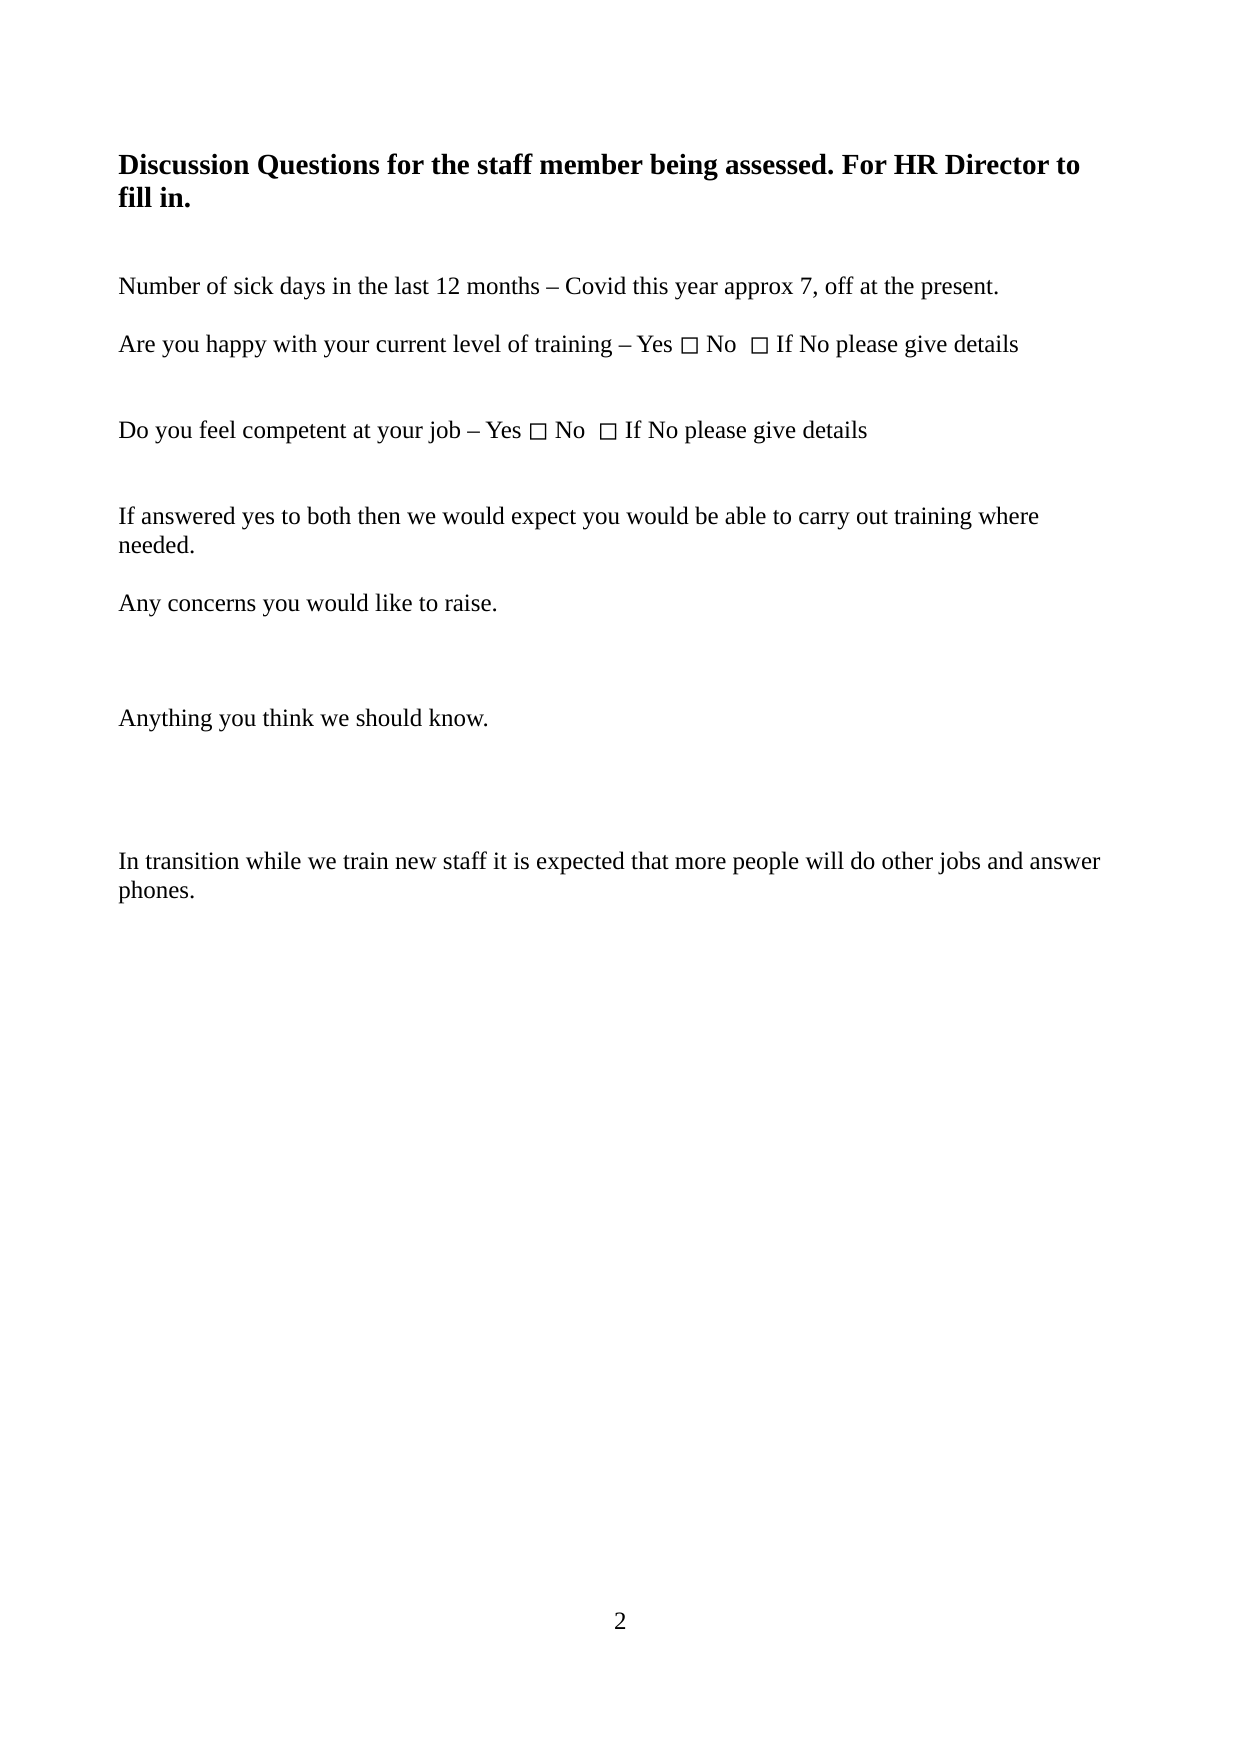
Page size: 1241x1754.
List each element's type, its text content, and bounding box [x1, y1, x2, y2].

text Anything you think we should know. [118, 703, 1122, 731]
text In transition while we train new staff it is expected that more people will do other jobs and answer phones. [118, 846, 1122, 904]
text Discussion Questions for the staff member being assessed. For HR Director to fill in. [118, 147, 1122, 214]
text If answered yes to both then we would expect you would be able to carry out training where needed. [118, 501, 1122, 559]
text Are you happy with your current level of training – Yes ◻ No ◻ If No please give details [118, 329, 1122, 358]
text Any concerns you would like to raise. [118, 588, 1122, 616]
text Number of sick days in the last 12 months – Covid this year approx 7, off at the present. [118, 271, 1122, 300]
text Do you feel competent at your job – Yes ◻ No ◻ If No please give details [118, 415, 1122, 444]
